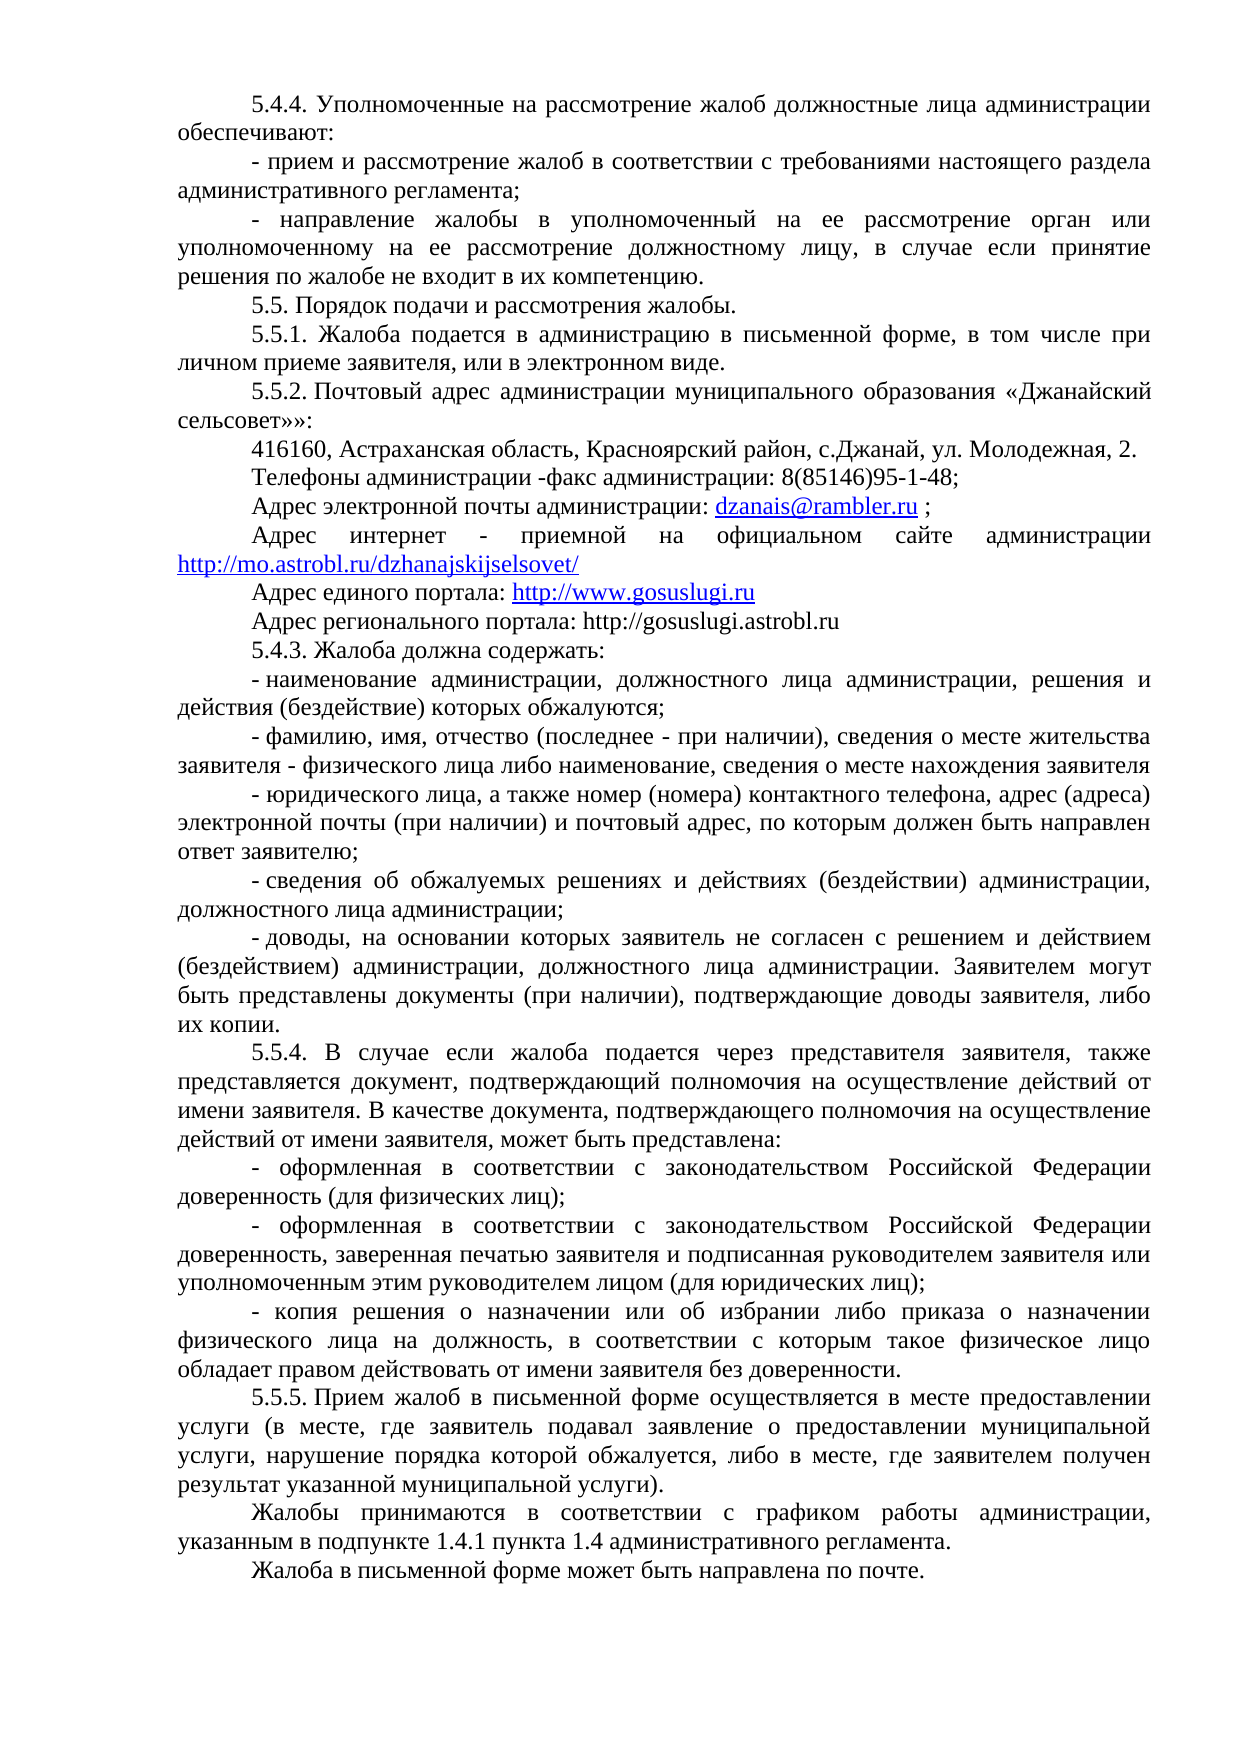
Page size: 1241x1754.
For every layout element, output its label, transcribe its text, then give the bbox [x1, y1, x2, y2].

text 5.5.4. В случае если жалоба подается через представителя заявителя, также представляется документ, подтверждающий полномочия на осуществление действий от имени заявителя. В качестве документа, подтверждающего полномочия на осуществление действий от имени заявителя, может быть представлена: [177, 1037, 1152, 1152]
text Адрес регионального портала: http://gosuslugi.astrobl.ru [177, 606, 1152, 635]
text Жалоба в письменной форме может быть направлена по почте. [177, 1555, 1152, 1584]
text - сведения об обжалуемых решениях и действиях (бездействии) администрации, должностного лица администрации; [177, 865, 1152, 922]
text 5.4.4. Уполномоченные на рассмотрение жалоб должностные лица администрации обеспечивают: [177, 89, 1152, 146]
text - фамилию, имя, отчество (последнее - при наличии), сведения о месте жительства заявителя - физического лица либо наименование, сведения о месте нахождения заявителя - юридического лица, а также номер (номера) контактного телефона, адрес (адреса) электронной почты (при наличии) и почтовый адрес, по которым должен быть направлен ответ заявителю; [177, 721, 1152, 865]
text - оформленная в соответствии с законодательством Российской Федерации доверенность (для физических лиц); [177, 1152, 1152, 1210]
text - доводы, на основании которых заявитель не согласен с решением и действием (бездействием) администрации, должностного лица администрации. Заявителем могут быть представлены документы (при наличии), подтверждающие доводы заявителя, либо их копии. [177, 922, 1152, 1037]
text - копия решения о назначении или об избрании либо приказа о назначении физического лица на должность, в соответствии с которым такое физическое лицо обладает правом действовать от имени заявителя без доверенности. [177, 1296, 1152, 1382]
text Жалобы принимаются в соответствии с графиком работы администрации, указанным в подпункте 1.4.1 пункта 1.4 административного регламента. [177, 1497, 1152, 1555]
text - наименование администрации, должностного лица администрации, решения и действия (бездействие) которых обжалуются; [177, 664, 1152, 721]
text Телефоны администрации -факс администрации: 8(85146)95-1-48; [177, 462, 1152, 491]
text - оформленная в соответствии с законодательством Российской Федерации доверенность, заверенная печатью заявителя и подписанная руководителем заявителя или уполномоченным этим руководителем лицом (для юридических лиц); [177, 1210, 1152, 1296]
text - прием и рассмотрение жалоб в соответствии с требованиями настоящего раздела административного регламента; [177, 146, 1152, 204]
text 416160, Астраханская область, Красноярский район, с.Джанай, ул. Молодежная, 2. [177, 434, 1152, 462]
text 5.5.5. Прием жалоб в письменной форме осуществляется в месте предоставлении услуги (в месте, где заявитель подавал заявление о предоставлении муниципальной услуги, нарушение порядка которой обжалуется, либо в месте, где заявителем получен результат указанной муниципальной услуги). [177, 1382, 1152, 1497]
text Адрес интернет - приемной на официальном сайте администрации http://mo.astrobl.ru/dzhanajskijselsovet/ [177, 520, 1152, 577]
text 5.5.1. Жалоба подается в администрацию в письменной форме, в том числе при личном приеме заявителя, или в электронном виде. [177, 319, 1152, 376]
text Адрес электронной почты администрации: dzanais@rambler.ru ; [177, 491, 1152, 520]
text 5.5.2. Почтовый адрес администрации муниципального образования «Джанайский сельсовет»»: [177, 376, 1152, 434]
text 5.5. Порядок подачи и рассмотрения жалобы. [177, 290, 1152, 319]
text Адрес единого портала: http://www.gosuslugi.ru [177, 577, 1152, 606]
text 5.4.3. Жалоба должна содержать: [177, 635, 1152, 664]
text - направление жалобы в уполномоченный на ее рассмотрение орган или уполномоченному на ее рассмотрение должностному лицу, в случае если принятие решения по жалобе не входит в их компетенцию. [177, 204, 1152, 290]
